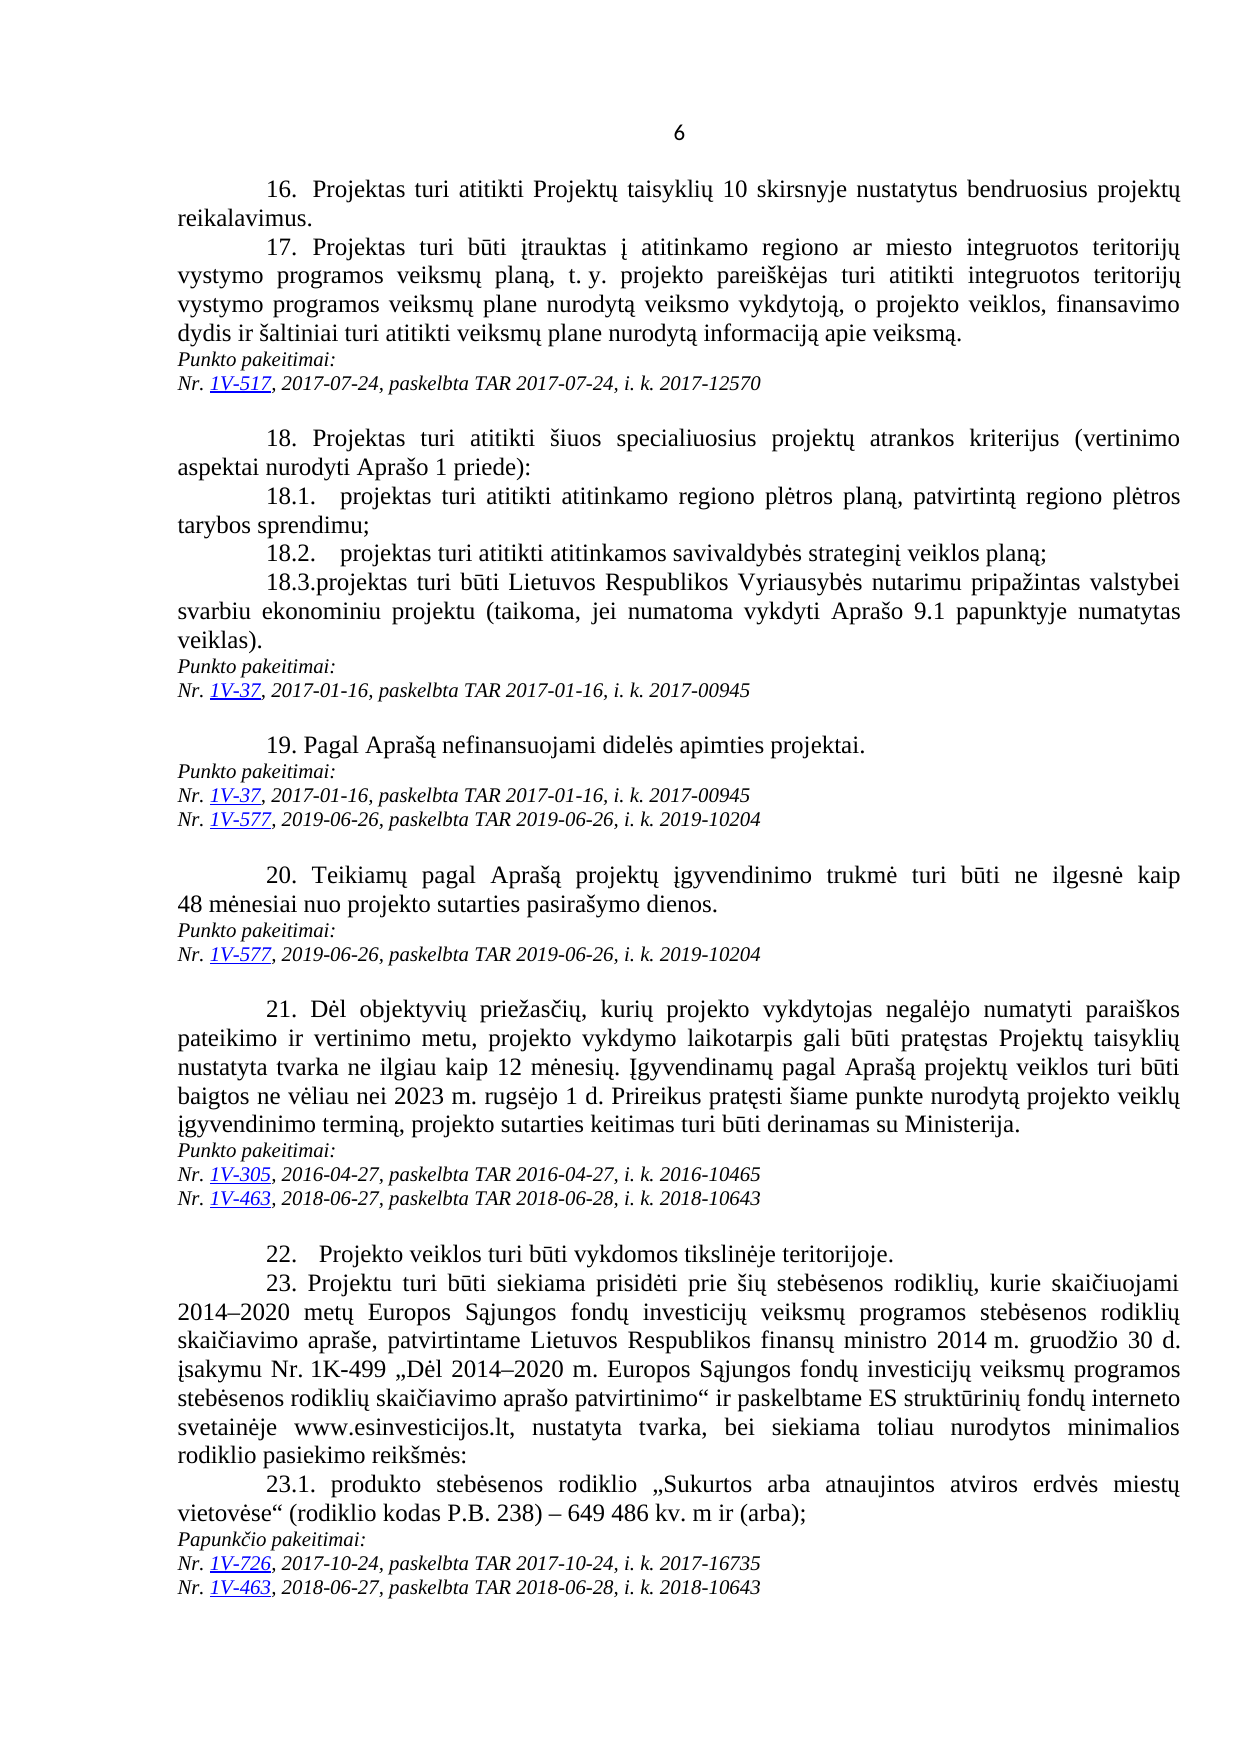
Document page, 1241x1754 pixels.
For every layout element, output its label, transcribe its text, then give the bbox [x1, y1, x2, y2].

text Punkto pakeitimai: [177, 347, 1181, 371]
text Nr. 1V-305, 2016-04-27, paskelbta TAR 2016-04-27, i. k. 2016-10465 [177, 1162, 1181, 1186]
text Nr. 1V-726, 2017-10-24, paskelbta TAR 2017-10-24, i. k. 2017-16735 [177, 1551, 1181, 1575]
text Nr. 1V-517, 2017-07-24, paskelbta TAR 2017-07-24, i. k. 2017-12570 [177, 371, 1181, 395]
text Nr. 1V-463, 2018-06-27, paskelbta TAR 2018-06-28, i. k. 2018-10643 [177, 1575, 1181, 1599]
text 22. Projekto veiklos turi būti vykdomos tikslinėje teritorijoje. [177, 1239, 1181, 1268]
text Nr. 1V-463, 2018-06-27, paskelbta TAR 2018-06-28, i. k. 2018-10643 [177, 1186, 1181, 1210]
text 18.2. projektas turi atitikti atitinkamos savivaldybės strateginį veiklos planą; [177, 538, 1181, 567]
text 21. Dėl objektyvių priežasčių, kurių projekto vykdytojas negalėjo numatyti paraiškos pateikimo ir vertinimo metu, projekto vykdymo laikotarpis gali būti pratęstas Projektų taisyklių nustatyta tvarka ne ilgiau kaip 12 mėnesių. Įgyvendinamų pagal Aprašą projektų veiklos turi būti baigtos ne vėliau nei 2023 m. rugsėjo 1 d. Prireikus pratęsti šiame punkte nurodytą projekto veiklų įgyvendinimo terminą, projekto sutarties keitimas turi būti derinamas su Ministerija. [177, 994, 1181, 1138]
text 23. Projektu turi būti siekiama prisidėti prie šių stebėsenos rodiklių, kurie skaičiuojami 2014–2020 metų Europos Sąjungos fondų investicijų veiksmų programos stebėsenos rodiklių skaičiavimo apraše, patvirtintame Lietuvos Respublikos finansų ministro 2014 m. gruodžio 30 d. įsakymu Nr. 1K-499 „Dėl 2014–2020 m. Europos Sąjungos fondų investicijų veiksmų programos stebėsenos rodiklių skaičiavimo aprašo patvirtinimo“ ir paskelbtame ES struktūrinių fondų interneto svetainėje www.esinvesticijos.lt, nustatyta tvarka, bei siekiama toliau nurodytos minimalios rodiklio pasiekimo reikšmės: [177, 1268, 1181, 1469]
text Nr. 1V-37, 2017-01-16, paskelbta TAR 2017-01-16, i. k. 2017-00945 [177, 678, 1181, 702]
text Nr. 1V-577, 2019-06-26, paskelbta TAR 2019-06-26, i. k. 2019-10204 [177, 942, 1181, 966]
text Papunkčio pakeitimai: [177, 1527, 1181, 1551]
text Punkto pakeitimai: [177, 653, 1181, 678]
text 20. Teikiamų pagal Aprašą projektų įgyvendinimo trukmė turi būti ne ilgesnė kaip 48 mėnesiai nuo projekto sutarties pasirašymo dienos. [177, 860, 1181, 918]
text 18.1. projektas turi atitikti atitinkamo regiono plėtros planą, patvirtintą regiono plėtros tarybos sprendimu; [177, 481, 1181, 538]
text 18.3.projektas turi būti Lietuvos Respublikos Vyriausybės nutarimu pripažintas valstybei svarbiu ekonominiu projektu (taikoma, jei numatoma vykdyti Aprašo 9.1 papunktyje numatytas veiklas). [177, 567, 1181, 653]
text Punkto pakeitimai: [177, 918, 1181, 942]
text 16. Projektas turi atitikti Projektų taisyklių 10 skirsnyje nustatytus bendruosius projektų reikalavimus. [177, 174, 1181, 232]
text 23.1. produkto stebėsenos rodiklio „Sukurtos arba atnaujintos atviros erdvės miestų vietovėse“ (rodiklio kodas P.B. 238) – 649 486 kv. m ir (arba); [177, 1469, 1181, 1527]
text 18. Projektas turi atitikti šiuos specialiuosius projektų atrankos kriterijus (vertinimo aspektai nurodyti Aprašo 1 priede): [177, 423, 1181, 481]
text Punkto pakeitimai: [177, 759, 1181, 783]
text 17. Projektas turi būti įtrauktas į atitinkamo regiono ar miesto integruotos teritorijų vystymo programos veiksmų planą, t. y. projekto pareiškėjas turi atitikti integruotos teritorijų vystymo programos veiksmų plane nurodytą veiksmo vykdytoją, o projekto veiklos, finansavimo dydis ir šaltiniai turi atitikti veiksmų plane nurodytą informaciją apie veiksmą. [177, 232, 1181, 347]
text 19. Pagal Aprašą nefinansuojami didelės apimties projektai. [177, 730, 1181, 759]
text Punkto pakeitimai: [177, 1138, 1181, 1162]
text Nr. 1V-577, 2019-06-26, paskelbta TAR 2019-06-26, i. k. 2019-10204 [177, 807, 1181, 831]
text Nr. 1V-37, 2017-01-16, paskelbta TAR 2017-01-16, i. k. 2017-00945 [177, 783, 1181, 807]
